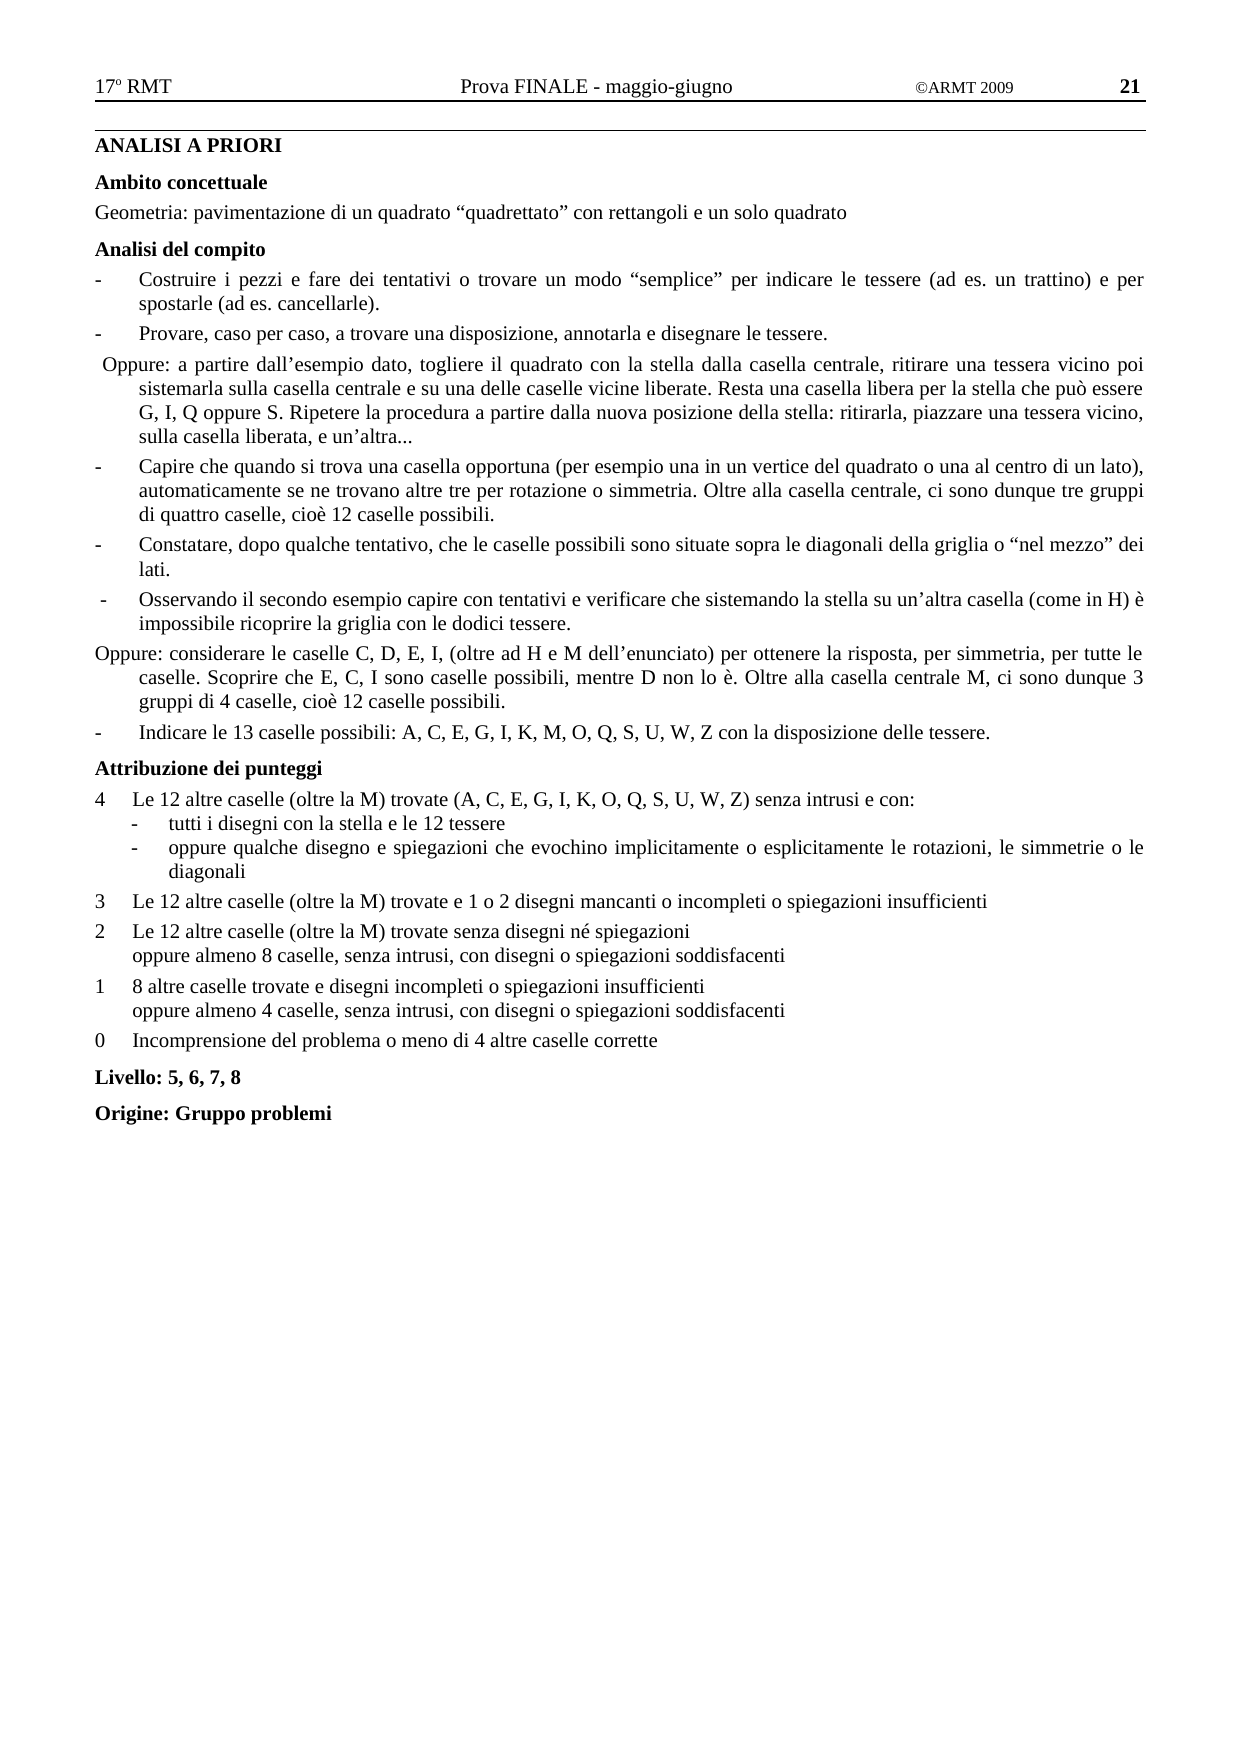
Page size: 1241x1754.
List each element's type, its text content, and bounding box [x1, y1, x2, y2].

text Oppure: considerare le caselle C, D, E, I, (oltre ad H e M dell’enunciato) per ottenere la risposta, per simmetria, per tutte le caselle. Scoprire che E, C, I sono caselle possibili, mentre D non lo è. Oltre alla casella centrale M, ci sono dunque 3 gruppi di 4 caselle, cioè 12 caselle possibili. [94, 641, 1146, 713]
text oppure almeno 8 caselle, senza intrusi, con disegni o spiegazioni soddisfacenti [94, 943, 1146, 967]
text Ambito concettuale [94, 169, 1146, 194]
text Geometria: pavimentazione di un quadrato “quadrettato” con rettangoli e un solo quadrato [94, 200, 1146, 224]
text - tutti i disegni con la stella e le 12 tessere [131, 811, 1146, 834]
text - oppure qualche disegno e spiegazioni che evochino implicitamente o esplicitamente le rotazioni, le simmetrie o le diagonali [131, 834, 1146, 883]
text Attribuzione dei punteggi [94, 756, 1146, 780]
text 3 Le 12 altre caselle (oltre la M) trovate e 1 o 2 disegni mancanti o incompleti o spiegazioni insufficienti [94, 889, 1146, 913]
text - Constatare, dopo qualche tentativo, che le caselle possibili sono situate sopra le diagonali della griglia o “nel mezzo” dei lati. [94, 532, 1146, 581]
text - Osservando il secondo esempio capire con tentativi e verificare che sistemando la stella su un’altra casella (come in H) è impossibile ricoprire la griglia con le dodici tessere. [94, 587, 1146, 635]
text 0 Incomprensione del problema o meno di 4 altre caselle corrette [94, 1028, 1146, 1052]
text - Provare, caso per caso, a trovare una disposizione, annotarla e disegnare le tessere. [94, 321, 1146, 345]
text AnalIsI a priori [94, 131, 1146, 157]
text Oppure: a partire dall’esempio dato, togliere il quadrato con la stella dalla casella centrale, ritirare una tessera vicino poi sistemarla sulla casella centrale e su una delle caselle vicine liberate. Resta una casella libera per la stella che può essere G, I, Q oppure S. Ripetere la procedura a partire dalla nuova posizione della stella: ritirarla, piazzare una tessera vicino, sulla casella liberata, e un’altra... [94, 351, 1146, 448]
text 4 Le 12 altre caselle (oltre la M) trovate (A, C, E, G, I, K, O, Q, S, U, W, Z) senza intrusi e con: [94, 786, 1146, 811]
text Livello: 5, 6, 7, 8 [94, 1064, 1146, 1089]
text - Costruire i pezzi e fare dei tentativi o trovare un modo “semplice” per indicare le tessere (ad es. un trattino) e per spostarle (ad es. cancellarle). [94, 267, 1146, 315]
text oppure almeno 4 caselle, senza intrusi, con disegni o spiegazioni soddisfacenti [94, 998, 1146, 1022]
text Origine: Gruppo problemi [94, 1101, 1146, 1125]
text - Capire che quando si trova una casella opportuna (per esempio una in un vertice del quadrato o una al centro di un lato), automaticamente se ne trovano altre tre per rotazione o simmetria. Oltre alla casella centrale, ci sono dunque tre gruppi di quattro caselle, cioè 12 caselle possibili. [94, 454, 1146, 526]
text 1 8 altre caselle trovate e disegni incompleti o spiegazioni insufficienti [94, 974, 1146, 998]
text - Indicare le 13 caselle possibili: A, C, E, G, I, K, M, O, Q, S, U, W, Z con la disposizione delle tessere. [94, 719, 1146, 744]
text Analisi del compito [94, 236, 1146, 261]
text 2 Le 12 altre caselle (oltre la M) trovate senza disegni né spiegazioni [94, 919, 1146, 943]
